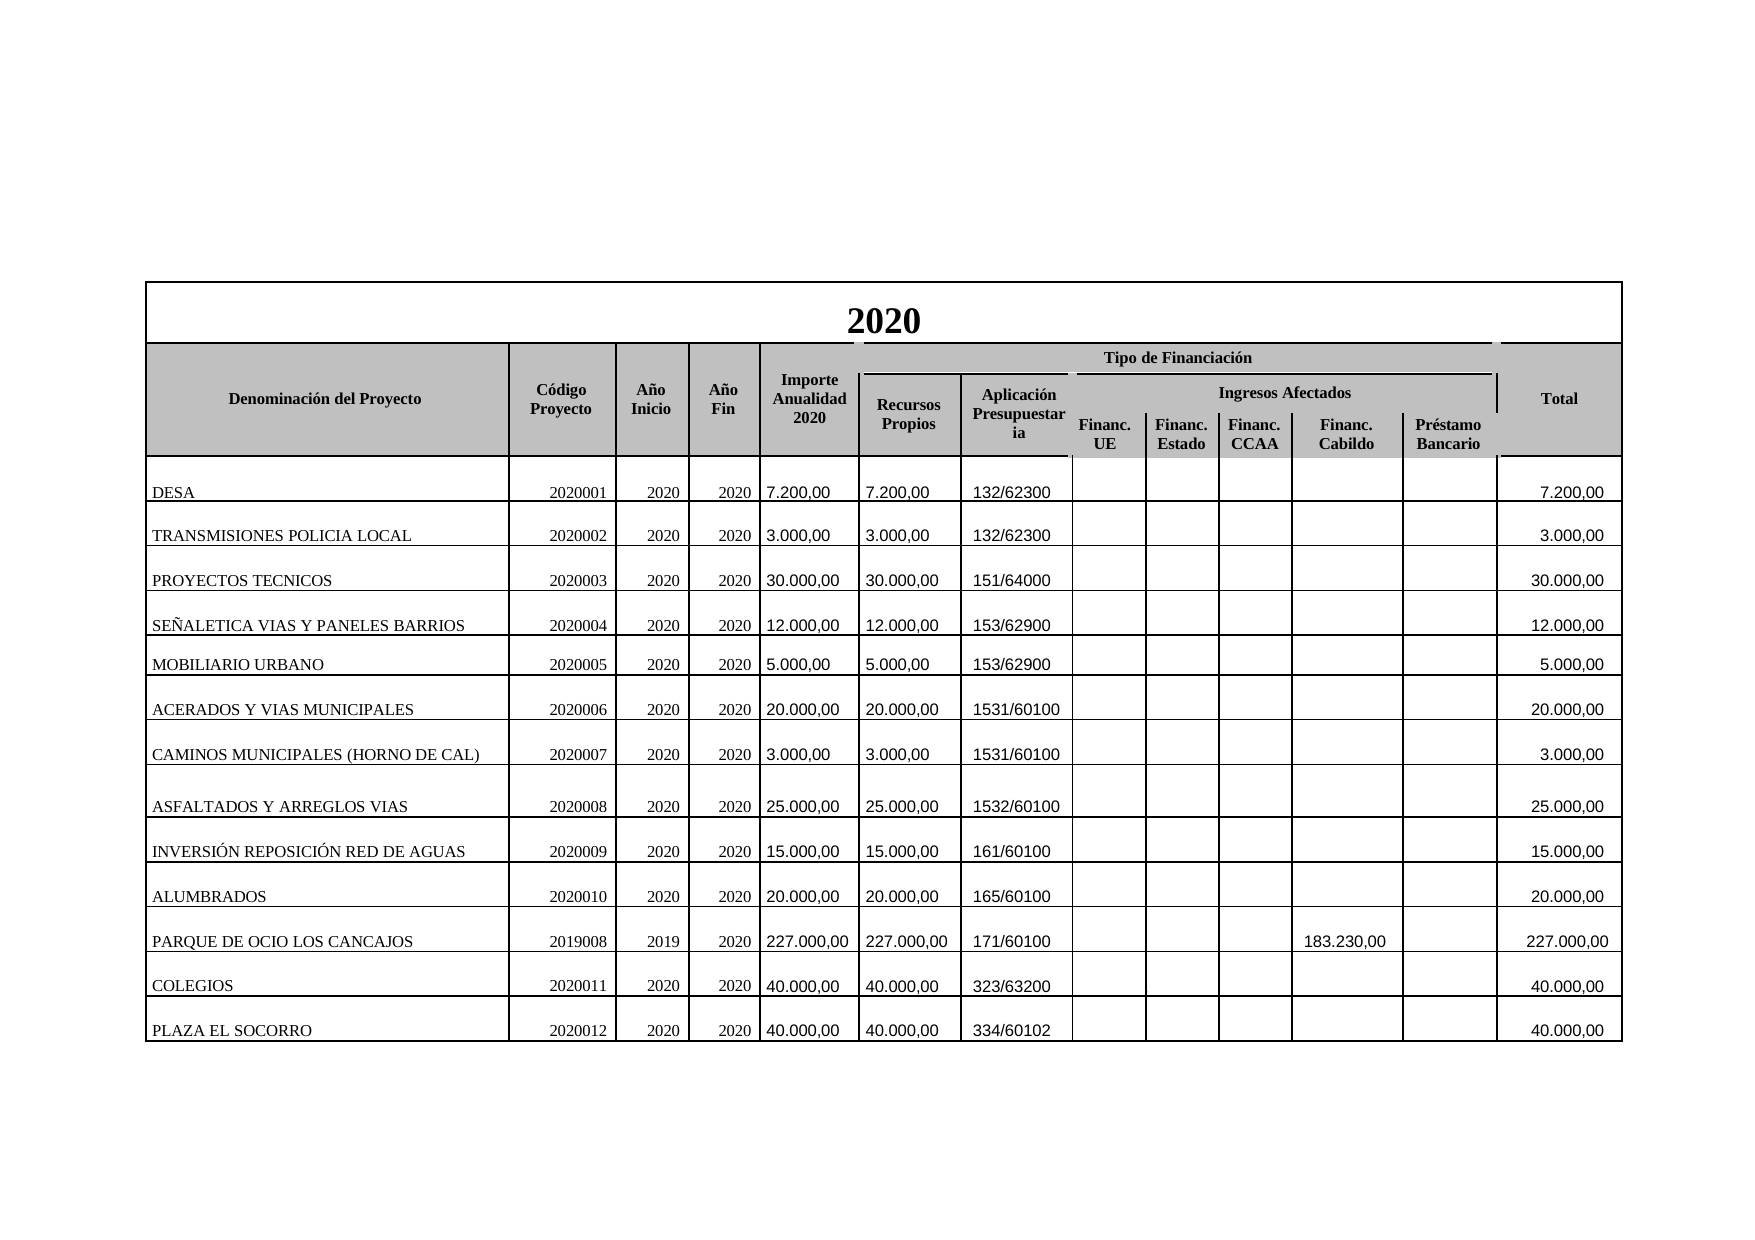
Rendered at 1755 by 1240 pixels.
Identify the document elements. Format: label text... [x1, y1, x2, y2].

table_cell Tipo de Financiación [864, 344, 1492, 372]
table_cell 7.200,00 [761, 457, 858, 500]
table_cell Financ. Estado [1147, 416, 1218, 455]
table_cell [1404, 676, 1496, 719]
table_cell [1073, 765, 1145, 816]
table_cell [1220, 591, 1291, 634]
table_cell 7.200,00 [860, 457, 960, 500]
table_cell [1220, 636, 1291, 674]
table_cell 40.000,00 [1498, 952, 1621, 995]
table_cell 40.000,00 [1498, 997, 1621, 1040]
table_cell DM9F [1147, 952, 1218, 995]
table_cell [1220, 676, 1291, 719]
table_cell [1073, 676, 1145, 719]
table_cell DESA [147, 457, 508, 500]
table_cell 2020 [690, 502, 759, 545]
table_cell Importe Anualidad 2020 [761, 344, 858, 455]
table_cell 132/62300 [962, 502, 1072, 545]
table_cell [1293, 591, 1402, 634]
table_cell [1293, 636, 1402, 674]
table_cell [1073, 636, 1145, 674]
table_cell 5.000,00 [1498, 636, 1621, 674]
table_cell 2020012 [510, 997, 615, 1040]
table_cell 3.000,00 [761, 720, 858, 763]
table_cell 227.000,00 [1498, 907, 1621, 951]
table_cell 2020 [617, 636, 688, 674]
table_cell [1147, 818, 1218, 861]
table_cell [1220, 720, 1291, 763]
table_cell 227.000,00 [860, 907, 960, 951]
table_cell 25.000,00 [761, 765, 858, 816]
table_cell 2020 [690, 765, 759, 816]
table_cell [1147, 636, 1218, 674]
table_cell [1404, 502, 1496, 545]
table_cell Año Fin [690, 344, 759, 455]
table_cell 323/63200 [962, 952, 1072, 995]
table_cell Financ. CCAA [1220, 416, 1291, 455]
table_cell [1073, 591, 1145, 634]
table_cell [1404, 997, 1496, 1040]
table_cell 132/62300 [962, 457, 1072, 500]
table_cell 2020 [690, 457, 759, 500]
table_cell 20.000,00 [1498, 863, 1621, 906]
table_cell 2020003 [510, 546, 615, 589]
table_cell 12.000,00 [860, 591, 960, 634]
table_cell 165/60100 [962, 863, 1072, 906]
table_cell 2020004 [510, 591, 615, 634]
table_cell 2020 [617, 502, 688, 545]
table_cell 2020 [690, 818, 759, 861]
table_cell 2020 [617, 952, 688, 995]
table_cell [1147, 720, 1218, 763]
table_cell [1293, 863, 1402, 906]
table_cell [1220, 502, 1291, 545]
table_cell ACERADOS Y VIAS MUNICIPALES [147, 676, 508, 719]
table_cell 20.000,00 [1498, 676, 1621, 719]
table_cell 2020 [690, 863, 759, 906]
table_cell 5.000,00 [761, 636, 858, 674]
table_cell Denominación del Proyecto [147, 344, 508, 455]
table_cell [1220, 818, 1291, 861]
table_cell 3.000,00 [860, 502, 960, 545]
table_cell 2020005 [510, 636, 615, 674]
table_cell 334/60102 [962, 997, 1072, 1040]
table_cell Financ. UE [1077, 416, 1145, 455]
table_cell 3.000,00 [1498, 720, 1621, 763]
table_header 2020 [147, 283, 1621, 342]
table_cell TRANSMISIONES POLICIA LOCAL [147, 502, 508, 545]
table_cell 25.000,00 [1498, 765, 1621, 816]
table_cell 20.000,00 [860, 863, 960, 906]
table_cell 183.230,00 [1293, 907, 1402, 951]
table_cell [1147, 676, 1218, 719]
table_cell COLEGIOS [147, 952, 508, 995]
table_cell [1147, 458, 1218, 500]
table_cell 2020009 [510, 818, 615, 861]
table_cell Total [1498, 344, 1621, 455]
table_cell 1531/60100 [962, 676, 1072, 719]
table_cell 3.000,00 [761, 502, 858, 545]
table_cell [1293, 997, 1402, 1040]
table_cell [1220, 997, 1291, 1040]
table_cell 2020 [617, 720, 688, 763]
table_cell 40.000,00 [761, 952, 858, 995]
table_cell 2020 [690, 636, 759, 674]
table_cell 161/60100 [962, 818, 1072, 861]
table_cell Recursos Propios [860, 375, 960, 455]
table_cell [1293, 818, 1402, 861]
table_cell 40.000,00 [860, 952, 960, 995]
table_cell ASFALTADOS Y ARREGLOS VIAS [147, 765, 508, 816]
table_cell Año Inicio [617, 344, 688, 455]
table_cell [1073, 458, 1145, 500]
table_cell PARQUE DE OCIO LOS CANCAJOS [147, 907, 508, 951]
table_cell Aplicación Presupuestar ia [962, 375, 1068, 455]
table_cell 20.000,00 [761, 676, 858, 719]
table_cell ALUMBRADOS [147, 863, 508, 906]
table_cell [1220, 907, 1291, 951]
table_cell [1147, 765, 1218, 816]
table_cell 40.000,00 [860, 997, 960, 1040]
table_cell 30.000,00 [761, 546, 858, 589]
table_cell [1404, 720, 1496, 763]
table_cell 2020 [617, 546, 688, 589]
table_cell 2020 [690, 676, 759, 719]
table_cell [1073, 818, 1145, 861]
table_cell 2019 [617, 907, 688, 951]
table_cell [1293, 765, 1402, 816]
table_cell [1147, 591, 1218, 634]
table_cell 2020006 [510, 676, 615, 719]
table_cell [1404, 636, 1496, 674]
table_cell 153/62900 [962, 591, 1072, 634]
table_cell 2020 [690, 591, 759, 634]
table_cell [1293, 546, 1402, 589]
table_cell [1147, 907, 1218, 951]
table_cell MOBILIARIO URBANO [147, 636, 508, 674]
table_cell CAMINOS MUNICIPALES (HORNO DE CAL) [147, 720, 508, 763]
table_cell 2020 [690, 907, 759, 951]
table_cell SEÑALETICA VIAS Y PANELES BARRIOS [147, 591, 508, 634]
table_cell 2020010 [510, 863, 615, 906]
table_cell [1147, 863, 1218, 906]
table_cell 153/62900 [962, 636, 1072, 674]
table_cell [1073, 546, 1145, 589]
table_cell [1220, 458, 1291, 500]
table_cell 40.000,00 [761, 997, 858, 1040]
table_cell 2020 [617, 818, 688, 861]
table_cell 15.000,00 [761, 818, 858, 861]
table_cell [1293, 502, 1402, 545]
table_cell [1404, 907, 1496, 951]
table_cell PLAZA EL SOCORRO [147, 997, 508, 1040]
table_cell [1404, 765, 1496, 816]
table_cell 2020 [690, 546, 759, 589]
table_cell 12.000,00 [1498, 591, 1621, 634]
table_cell 3.000,00 [1498, 502, 1621, 545]
table_cell [1404, 591, 1496, 634]
table_cell 7.200,00 [1498, 457, 1621, 500]
table_cell 30.000,00 [860, 546, 960, 589]
table_cell [1073, 952, 1145, 995]
table_cell [1220, 952, 1291, 995]
table_cell 2020008 [510, 765, 615, 816]
table_cell PROYECTOS TECNICOS [147, 546, 508, 589]
table_cell [1404, 952, 1496, 995]
table_cell [1293, 676, 1402, 719]
table_cell 2020 [617, 591, 688, 634]
table_cell 15.000,00 [1498, 818, 1621, 861]
table_cell INVERSIÓN REPOSICIÓN RED DE AGUAS [147, 818, 508, 861]
table_cell [1220, 863, 1291, 906]
table_cell 12.000,00 [761, 591, 858, 634]
table_cell 2020011 [510, 952, 615, 995]
table_cell [1073, 720, 1145, 763]
table_cell 2020 [617, 765, 688, 816]
table_cell 25.000,00 [860, 765, 960, 816]
table_cell 2020 [617, 863, 688, 906]
table_cell [1404, 818, 1496, 861]
table_cell [1147, 546, 1218, 589]
table_cell 2020002 [510, 502, 615, 545]
table_cell 2019008 [510, 907, 615, 951]
table_cell 15.000,00 [860, 818, 960, 861]
table_cell [1293, 720, 1402, 763]
table_cell [1404, 458, 1496, 500]
table_cell 5.000,00 [860, 636, 960, 674]
table_cell 1532/60100 [962, 765, 1072, 816]
table_cell [1073, 907, 1145, 951]
table_cell [1073, 997, 1145, 1040]
table_cell 2020 [690, 720, 759, 763]
table_cell 2020 [617, 457, 688, 500]
table_cell [1404, 863, 1496, 906]
table_cell 2020 [617, 997, 688, 1040]
table_cell Préstamo Bancario [1404, 416, 1492, 455]
table_cell 2020 [617, 676, 688, 719]
table_cell [1404, 546, 1496, 589]
table_cell Financ. Cabildo [1293, 416, 1402, 455]
table_cell 30.000,00 [1498, 546, 1621, 589]
table_cell 227.000,00 [761, 907, 858, 951]
table_cell [1147, 502, 1218, 545]
table_cell [1073, 502, 1145, 545]
table_cell 2020 [690, 997, 759, 1040]
table_cell 151/64000 [962, 546, 1072, 589]
table_cell Código Proyecto [510, 344, 615, 455]
table_cell 3.000,00 [860, 720, 960, 763]
table_cell [1073, 863, 1145, 906]
table_cell 2020007 [510, 720, 615, 763]
table_cell 20.000,00 [860, 676, 960, 719]
table_cell 2020 [690, 952, 759, 995]
table_cell [1220, 765, 1291, 816]
table_cell 1531/60100 [962, 720, 1072, 763]
table_cell 20.000,00 [761, 863, 858, 906]
table_cell 171/60100 [962, 907, 1072, 951]
table_cell [1220, 546, 1291, 589]
table_cell [1147, 997, 1218, 1040]
table_cell 2020001 [510, 457, 615, 500]
table_cell Ingresos Afectados [1077, 375, 1496, 413]
table_cell [1293, 458, 1402, 500]
table_cell [1293, 952, 1402, 995]
